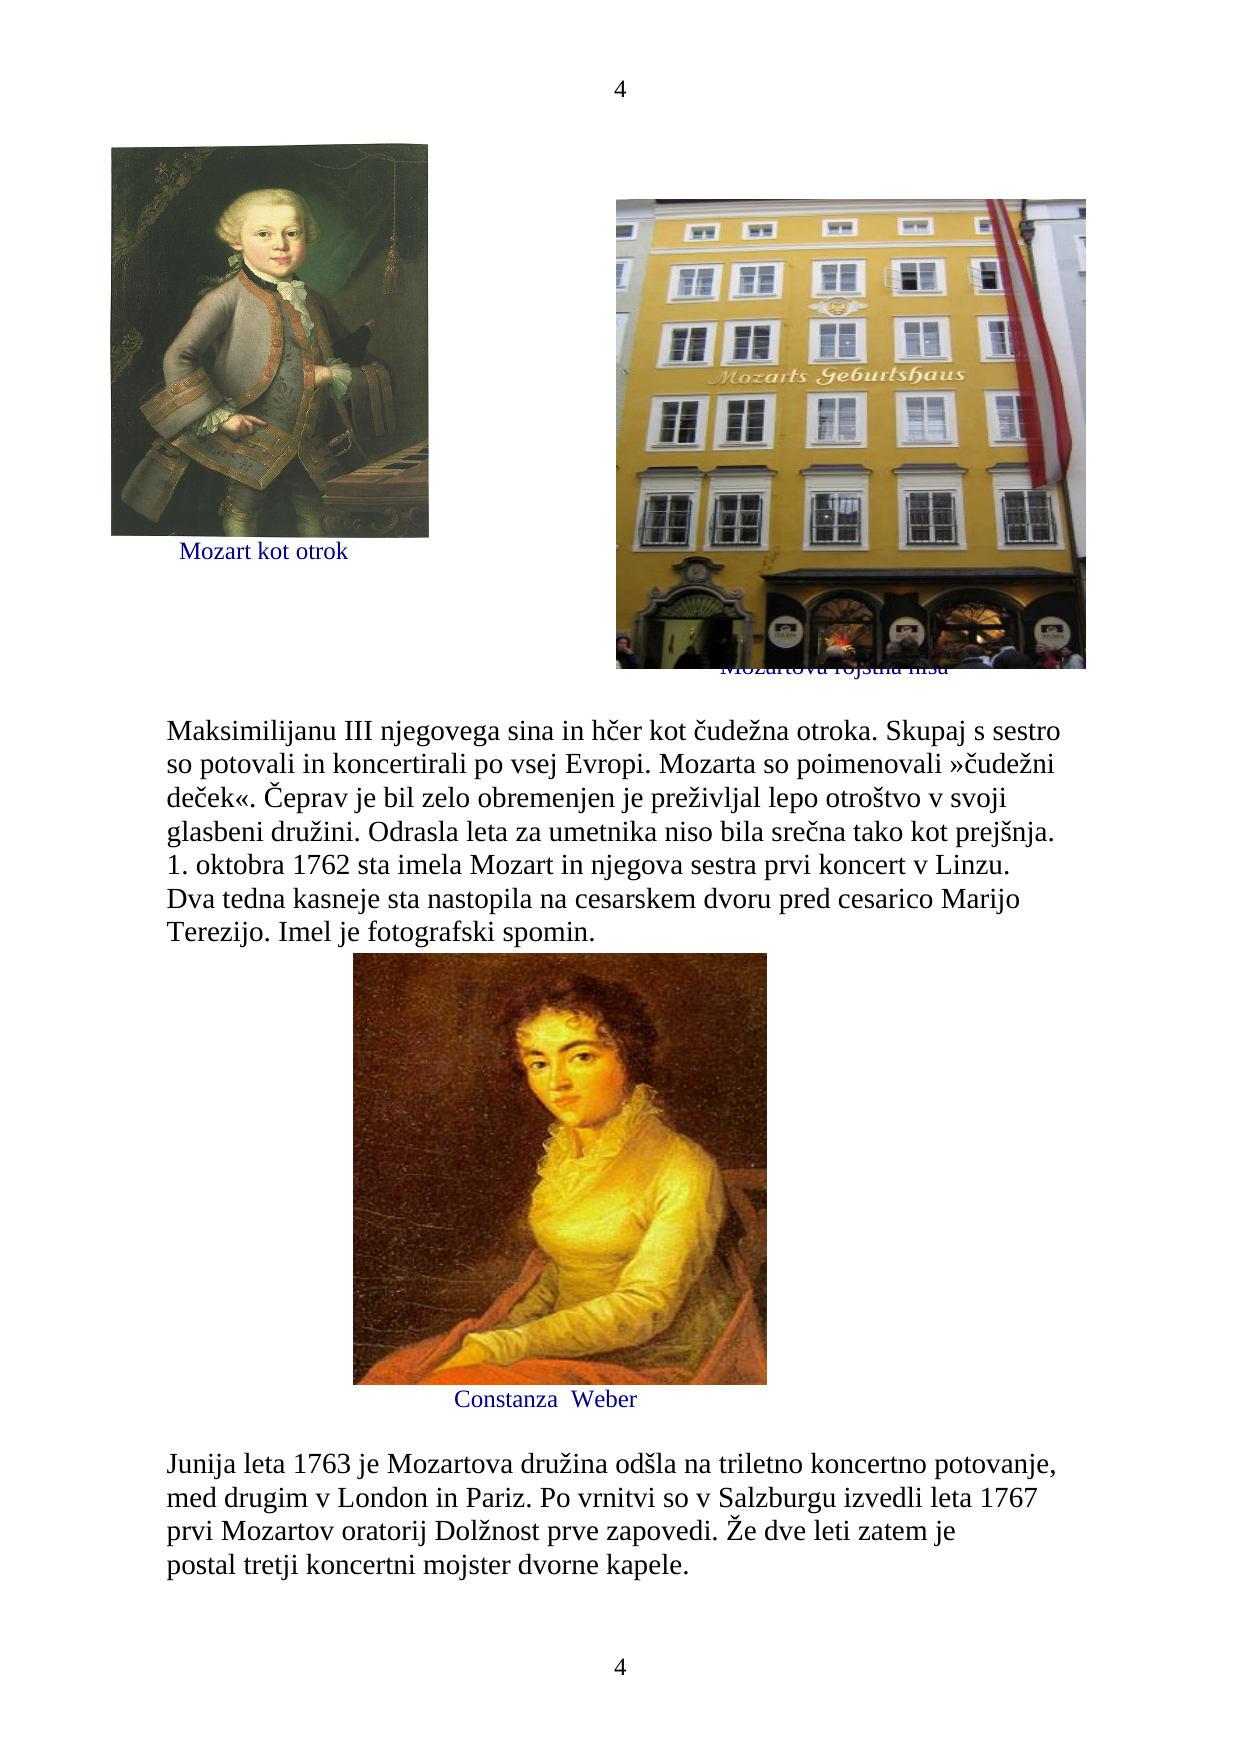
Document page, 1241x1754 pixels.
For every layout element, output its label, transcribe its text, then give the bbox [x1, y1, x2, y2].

picture [110, 143, 429, 538]
text Mozartova rojstna hiša [858, 651, 1093, 679]
text Junija leta 1763 je Mozartova družina odšla na triletno koncertno potovanje, med drugim v London in Pariz. Po vrnitvi so v Salzburgu izvedli leta 1767 [166, 1446, 1093, 1513]
text Dva tedna kasneje sta nastopila na cesarskem dvoru pred cesarico Marijo Terezijo. Imel je fotografski spomin. [166, 881, 1093, 948]
text postal tretji koncertni mojster dvorne kapele. [166, 1547, 1093, 1580]
picture [353, 953, 767, 1384]
text Maksimilijanu III njegovega sina in hčer kot čudežna otroka. Skupaj s sestro [166, 713, 1093, 747]
text Mozart kot otrok [166, 536, 616, 564]
text Constanza Weber [166, 1384, 1093, 1413]
picture [616, 199, 1086, 669]
text prvi Mozartov oratorij Dolžnost prve zapovedi. Že dve leti zatem je [166, 1513, 1093, 1547]
text Mozartova rojstna hiša [166, 651, 858, 679]
text so potovali in koncertirali po vsej Evropi. Mozarta so poimenovali »čudežni deček«. Čeprav je bil zelo obremenjen je preživljal lepo otroštvo v svoji glasbeni družini. Odrasla leta za umetnika niso bila srečna tako kot prejšnja. [166, 747, 1093, 847]
text 1. oktobra 1762 sta imela Mozart in njegova sestra prvi koncert v Linzu. [166, 847, 1093, 881]
